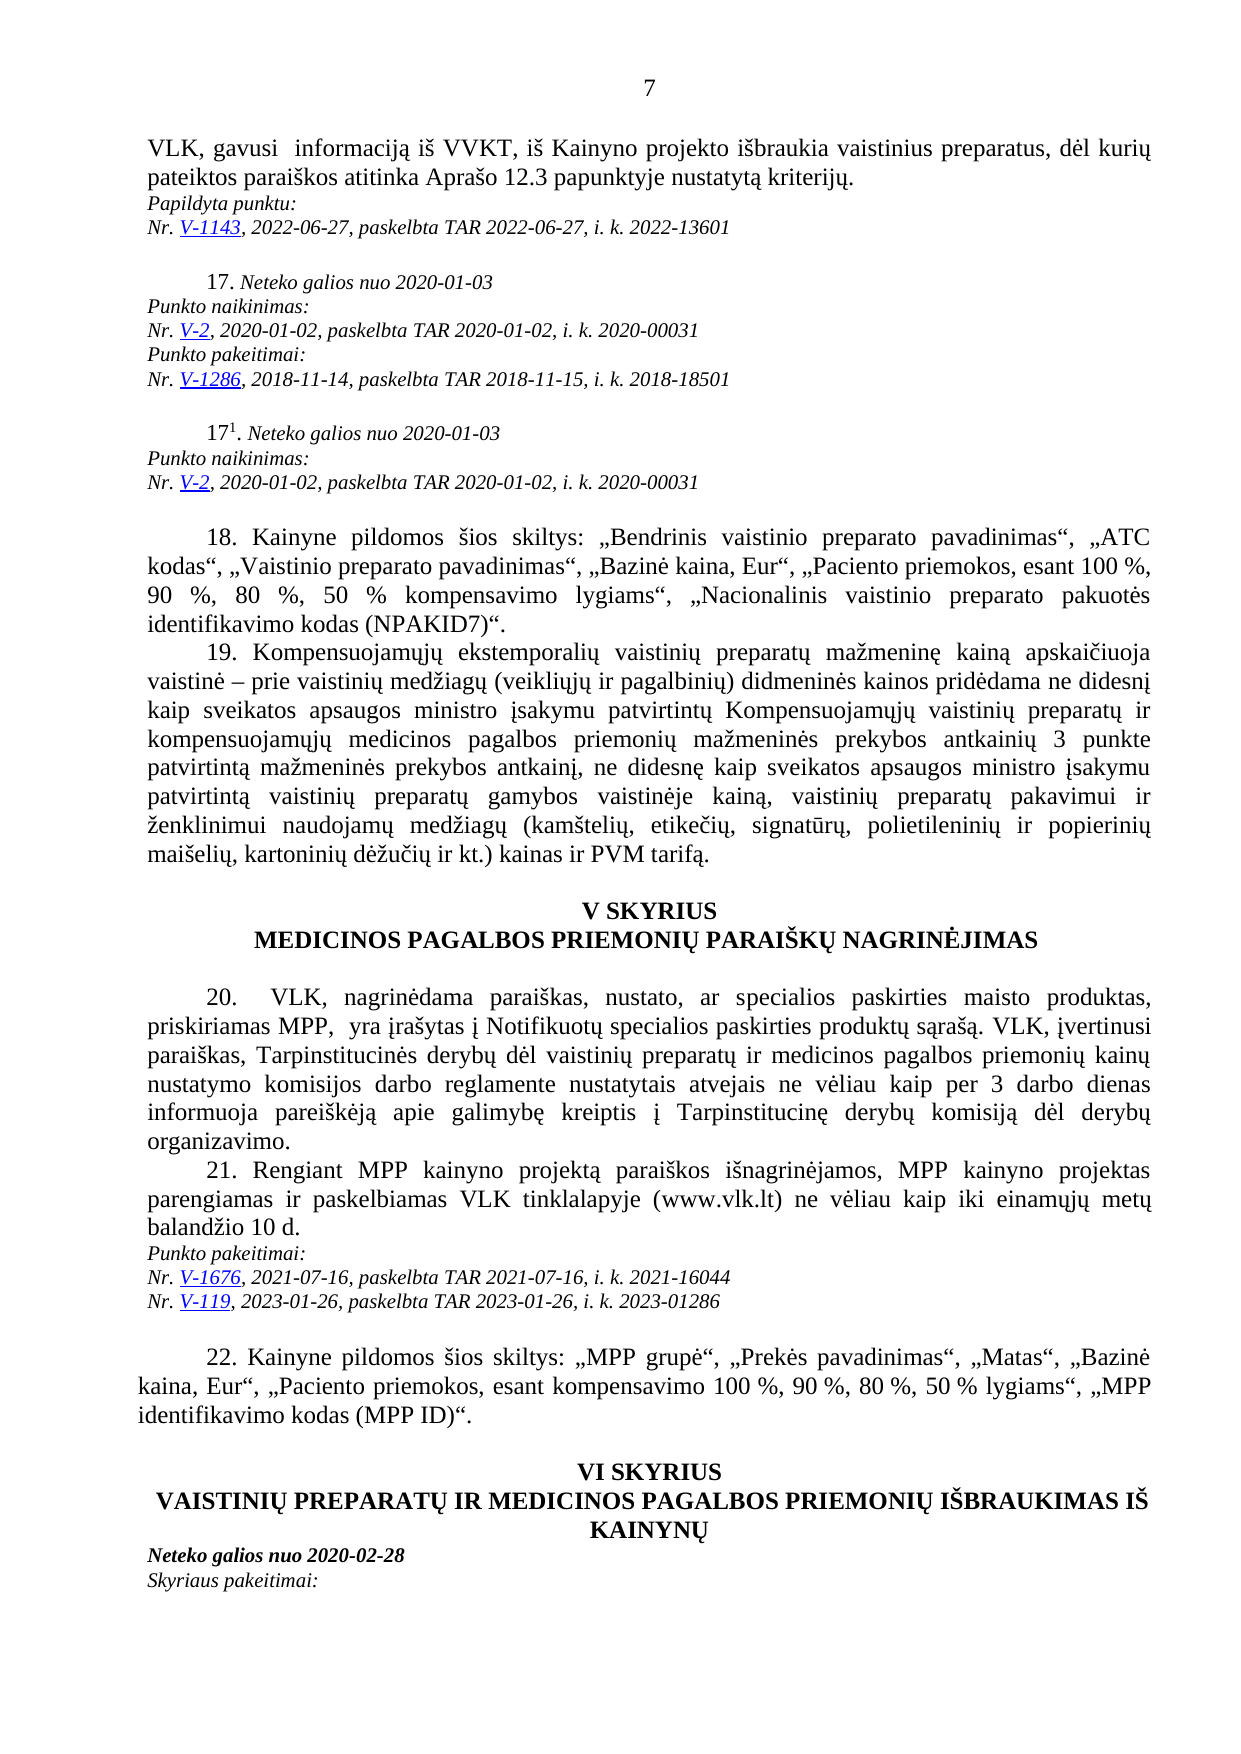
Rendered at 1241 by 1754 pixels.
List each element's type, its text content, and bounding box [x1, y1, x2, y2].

text 18. Kainyne pildomos šios skiltys: „Bendrinis vaistinio preparato pavadinimas“, „ATC kodas“, „Vaistinio preparato pavadinimas“, „Bazinė kaina, Eur“, „Paciento priemokos, esant 100 %, 90 %, 80 %, 50 % kompensavimo lygiams“, „Nacionalinis vaistinio preparato pakuotės identifikavimo kodas (NPAKID7)“. [147, 522, 1152, 637]
text VLK, gavusi informaciją iš VVKT, iš Kainyno projekto išbraukia vaistinius preparatus, dėl kurių pateiktos paraiškos atitinka Aprašo 12.3 papunktyje nustatytą kriterijų. [147, 133, 1152, 191]
text 17. Neteko galios nuo 2020-01-03 [147, 268, 1152, 294]
text Nr. V-119, 2023-01-26, paskelbta TAR 2023-01-26, i. k. 2023-01286 [147, 1289, 1152, 1313]
text 171. Neteko galios nuo 2020-01-03 [147, 419, 1152, 446]
text 20. VLK, nagrinėdama paraiškas, nustato, ar specialios paskirties maisto produktas, priskiriamas MPP, yra įrašytas į Notifikuotų specialios paskirties produktų sąrašą. VLK, įvertinusi paraiškas, Tarpinstitucinės derybų dėl vaistinių preparatų ir medicinos pagalbos priemonių kainų nustatymo komisijos darbo reglamente nustatytais atvejais ne vėliau kaip per 3 darbo dienas informuoja pareiškėją apie galimybę kreiptis į Tarpinstitucinę derybų komisiją dėl derybų organizavimo. [147, 982, 1152, 1155]
text Punkto naikinimas: [147, 294, 1152, 318]
text Neteko galios nuo 2020-02-28 [147, 1543, 1152, 1567]
text V SKYRIUS [147, 896, 1152, 925]
text Punkto pakeitimai: [147, 342, 1152, 366]
text Nr. V-1676, 2021-07-16, paskelbta TAR 2021-07-16, i. k. 2021-16044 [147, 1265, 1152, 1289]
text Nr. V-2, 2020-01-02, paskelbta TAR 2020-01-02, i. k. 2020-00031 [147, 318, 1152, 342]
text Papildyta punktu: [147, 191, 1152, 215]
text 21. Rengiant MPP kainyno projektą paraiškos išnagrinėjamos, MPP kainyno projektas parengiamas ir paskelbiamas VLK tinklalapyje (www.vlk.lt) ne vėliau kaip iki einamųjų metų balandžio 10 d. [147, 1155, 1152, 1241]
text 22. Kainyne pildomos šios skiltys: „MPP grupė“, „Prekės pavadinimas“, „Matas“, „Bazinė kaina, Eur“, „Paciento priemokos, esant kompensavimo 100 %, 90 %, 80 %, 50 % lygiams“, „MPP identifikavimo kodas (MPP ID)“. [138, 1342, 1152, 1428]
text Nr. V-1286, 2018-11-14, paskelbta TAR 2018-11-15, i. k. 2018-18501 [147, 366, 1152, 391]
text Skyriaus pakeitimai: [147, 1567, 1152, 1592]
text Punkto naikinimas: [147, 446, 1152, 470]
text VI SKYRIUS [147, 1457, 1152, 1486]
text VAISTINIŲ PREPARATŲ IR MEDICINOS PAGALBOS PRIEMONIŲ IŠBRAUKIMAS IŠ KAINYNŲ [147, 1486, 1152, 1543]
text Nr. V-2, 2020-01-02, paskelbta TAR 2020-01-02, i. k. 2020-00031 [147, 470, 1152, 494]
text Punkto pakeitimai: [147, 1241, 1152, 1265]
text 19. Kompensuojamųjų ekstemporalių vaistinių preparatų mažmeninę kainą apskaičiuoja vaistinė – prie vaistinių medžiagų (veikliųjų ir pagalbinių) didmeninės kainos pridėdama ne didesnį kaip sveikatos apsaugos ministro įsakymu patvirtintų Kompensuojamųjų vaistinių preparatų ir kompensuojamųjų medicinos pagalbos priemonių mažmeninės prekybos antkainių 3 punkte patvirtintą mažmeninės prekybos antkainį, ne didesnę kaip sveikatos apsaugos ministro įsakymu patvirtintą vaistinių preparatų gamybos vaistinėje kainą, vaistinių preparatų pakavimui ir ženklinimui naudojamų medžiagų (kamštelių, etikečių, signatūrų, polietileninių ir popierinių maišelių, kartoninių dėžučių ir kt.) kainas ir PVM tarifą. [147, 637, 1152, 867]
text Nr. V-1143, 2022-06-27, paskelbta TAR 2022-06-27, i. k. 2022-13601 [147, 215, 1152, 239]
text MEDICINOS PAGALBOS PRIEMONIŲ PARAIŠKŲ NAGRINĖJIMAS [147, 925, 1152, 954]
